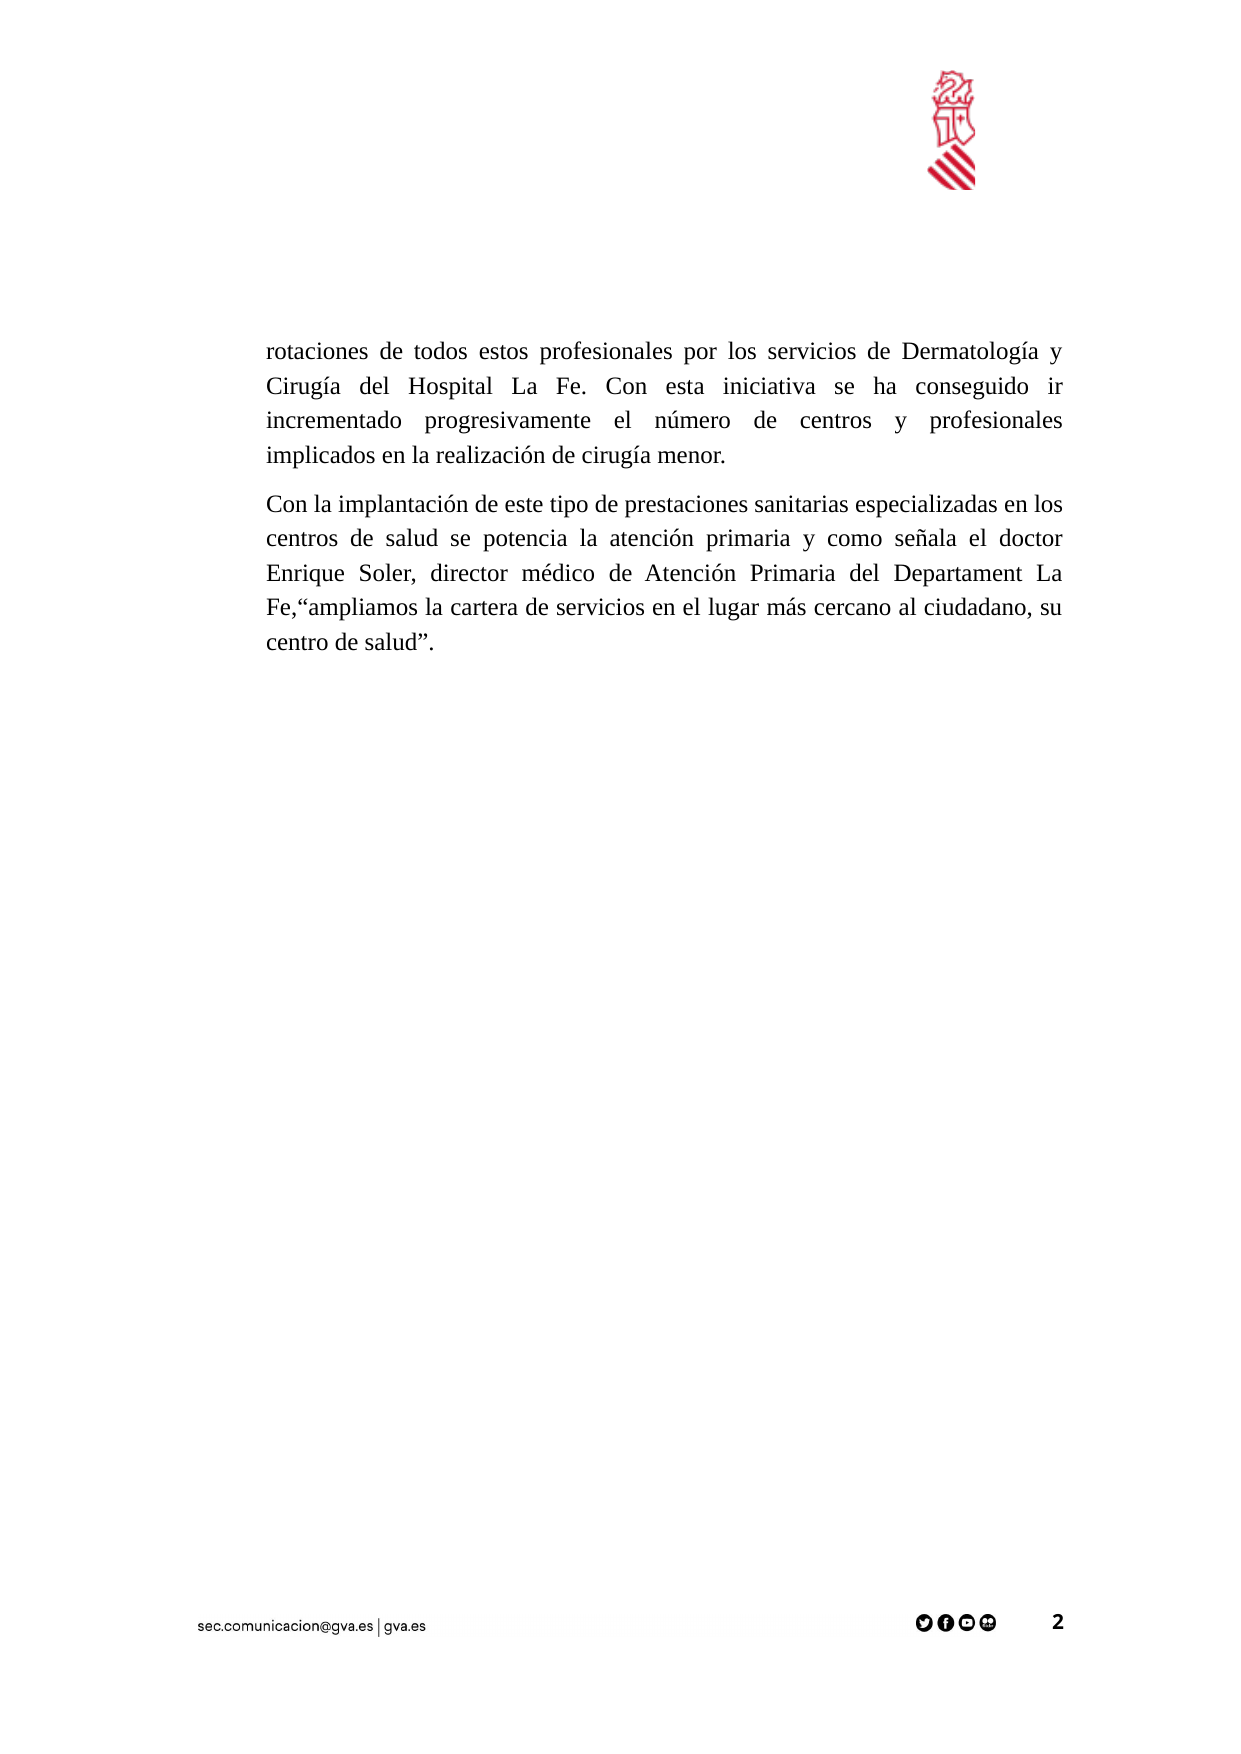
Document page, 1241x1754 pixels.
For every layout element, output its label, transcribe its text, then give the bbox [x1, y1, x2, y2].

text rotaciones de todos estos profesionales por los servicios de Dermatología y Cirugía del Hospital La Fe. Con esta iniciativa se ha conseguido ir incrementado progresivamente el número de centros y profesionales implicados en la realización de cirugía menor. [266, 336, 1064, 469]
picture [198, 1614, 996, 1637]
text Con la implantación de este tipo de prestaciones sanitarias especializadas en los centros de salud se potencia la atención primaria y como señala el doctor Enrique Soler, director médico de Atención Primaria del Departament La Fe,“ampliamos la cartera de servicios en el lugar más cercano al ciudadano, su centro de salud”. [266, 489, 1064, 656]
